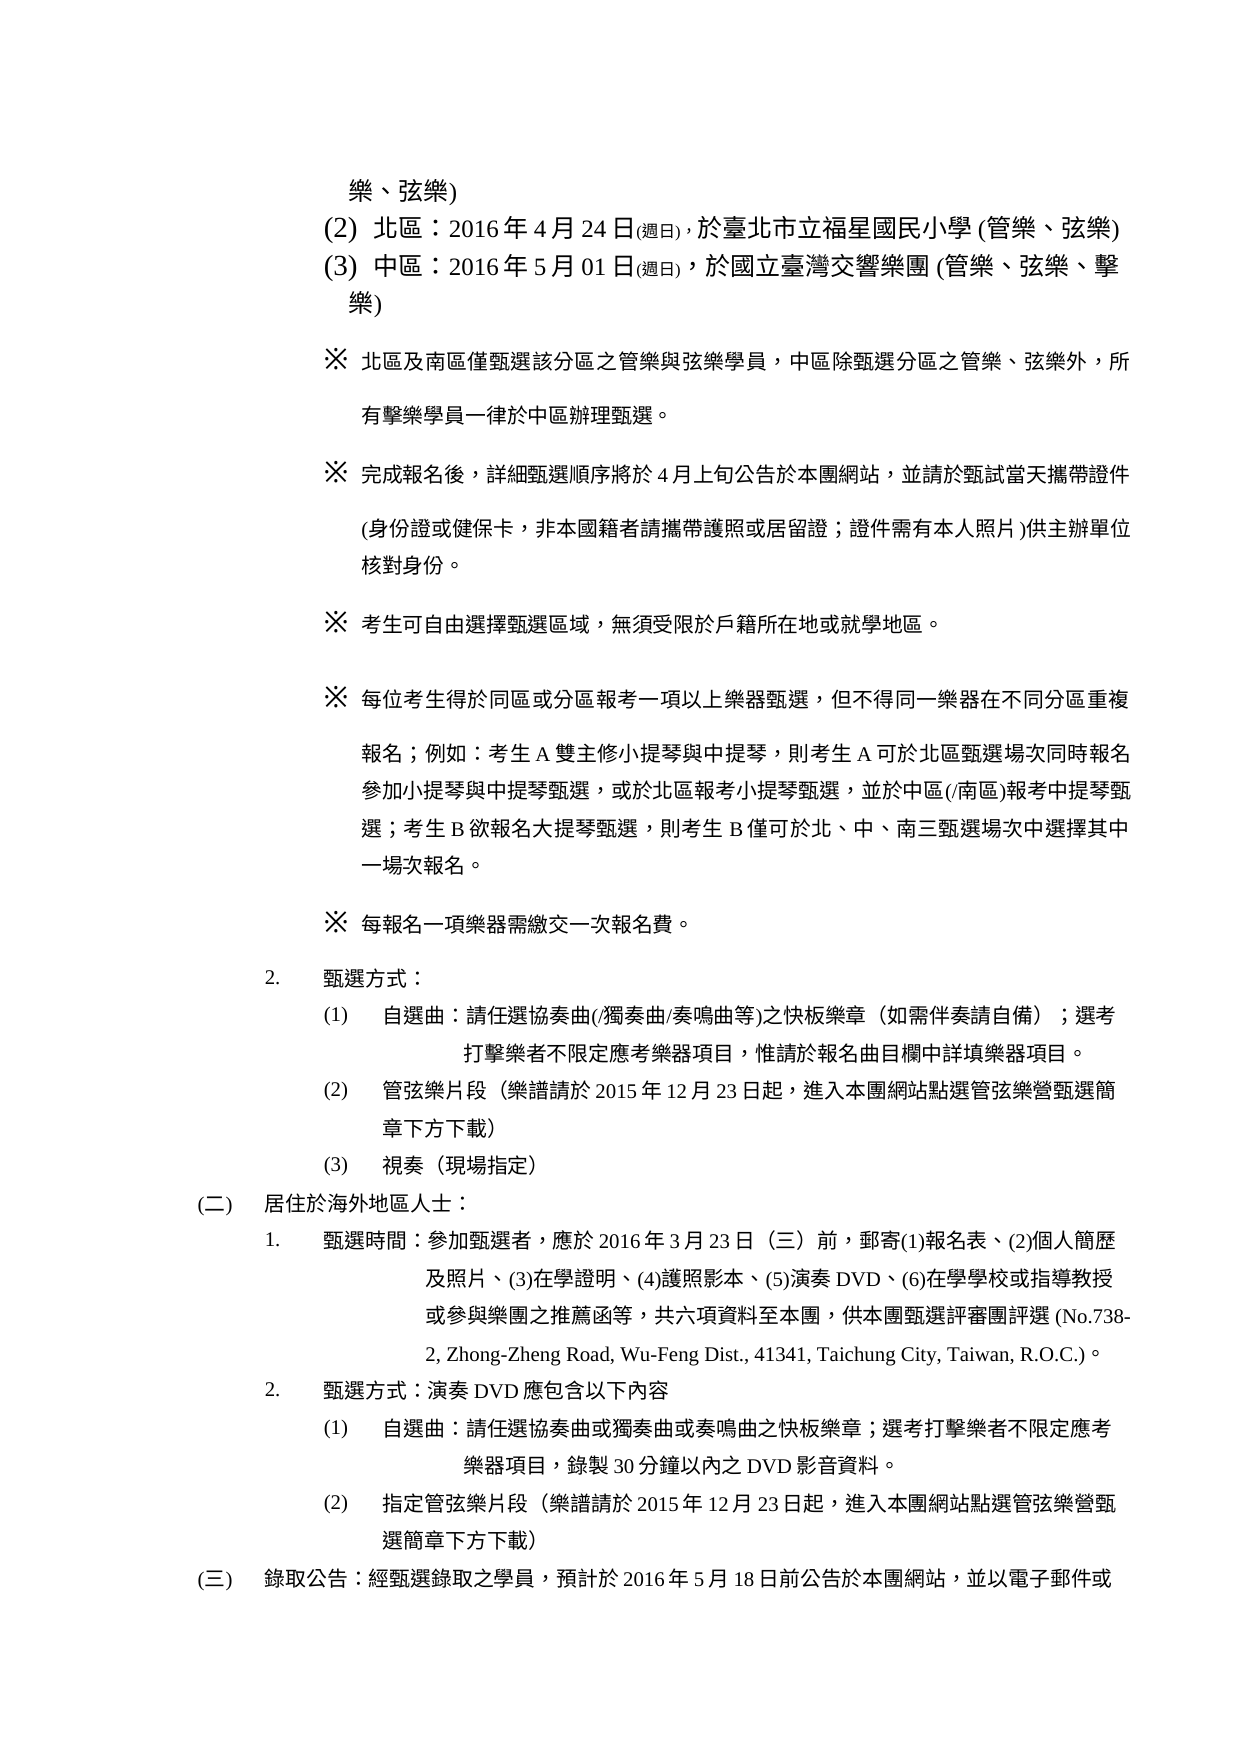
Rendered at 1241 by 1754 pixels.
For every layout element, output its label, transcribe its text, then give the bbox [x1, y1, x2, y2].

table_cell 視奏（現場指定） [371, 1140, 1142, 1177]
table_cell (2) [312, 1065, 371, 1139]
table_cell [186, 652, 253, 877]
table_cell 指定管弦樂片段（樂譜請於2015年12月23日起，進入本團網站點選管弦樂營甄選簡章下方下載） [371, 1477, 1142, 1552]
table_cell 考生可自由選擇甄選區域，無須受限於戶籍所在地或就學地區。 [312, 577, 1142, 652]
table_cell [101, 990, 186, 1064]
table_cell [186, 1140, 253, 1177]
table_cell [186, 1215, 253, 1364]
table_cell [101, 952, 186, 989]
table_cell [186, 165, 253, 314]
table_cell [186, 427, 253, 577]
table_cell [101, 1065, 186, 1139]
table_cell 管弦樂片段（樂譜請於2015年12月23日起，進入本團網站點選管弦樂營甄選簡章下方下載） [371, 1065, 1142, 1139]
table_cell (1) [312, 990, 371, 1064]
table_cell [101, 1402, 186, 1477]
table_cell [101, 577, 186, 652]
table_cell 1. [253, 1215, 312, 1364]
table_cell [253, 1402, 312, 1477]
table_cell [186, 1365, 253, 1402]
table_cell [253, 652, 312, 877]
table_cell [101, 652, 186, 877]
table_cell [186, 990, 253, 1064]
table_cell [101, 1552, 186, 1589]
table_cell [101, 1365, 186, 1402]
table_cell [101, 1215, 186, 1364]
table_cell [101, 1177, 186, 1214]
table_cell 錄取公告：經甄選錄取之學員，預計於2016年5月18日前公告於本團網站，並以電子郵件或 [253, 1552, 1142, 1589]
table_cell [253, 1065, 312, 1139]
table_cell [253, 990, 312, 1064]
table_cell [186, 1402, 253, 1477]
table_cell 每報名一項樂器需繳交一次報名費。 [312, 877, 1142, 952]
table_cell [253, 577, 312, 652]
table_cell 2. [253, 1365, 312, 1402]
table_cell [101, 1477, 186, 1552]
table_cell [253, 165, 312, 314]
table_cell 2. [253, 952, 312, 989]
table_cell 自選曲：請任選協奏曲(/獨奏曲/奏鳴曲等)之快板樂章（如需伴奏請自備）；選考打擊樂者不限定應考樂器項目，惟請於報名曲目欄中詳填樂器項目。 [371, 990, 1142, 1064]
table_cell 甄選方式：演奏DVD應包含以下內容 [312, 1365, 1142, 1402]
table_cell (3) [312, 1140, 371, 1177]
table_cell [253, 427, 312, 577]
table_cell 北區及南區僅甄選該分區之管樂與弦樂學員，中區除甄選分區之管樂、弦樂外，所有擊樂學員一律於中區辦理甄選。 [312, 315, 1142, 427]
table_cell [253, 1477, 312, 1552]
table_cell [253, 1140, 312, 1177]
table_cell (2) [312, 1477, 371, 1552]
table_cell [101, 1140, 186, 1177]
table_cell (二) [186, 1177, 253, 1214]
table_cell 自選曲：請任選協奏曲或獨奏曲或奏鳴曲之快板樂章；選考打擊樂者不限定應考樂器項目，錄製30分鐘以內之DVD影音資料。 [371, 1402, 1142, 1477]
table_cell [101, 315, 186, 427]
table_cell 居住於海外地區人士： [253, 1177, 1142, 1214]
table_cell (1) [312, 1402, 371, 1477]
table_cell [101, 877, 186, 952]
table_cell [186, 577, 253, 652]
table_cell [101, 165, 186, 314]
table_cell [253, 877, 312, 952]
table_cell 甄選方式： [312, 952, 1142, 989]
table_cell [101, 427, 186, 577]
table_cell [186, 877, 253, 952]
table_cell [186, 1477, 253, 1552]
table_cell [186, 315, 253, 427]
table_cell 每位考生得於同區或分區報考一項以上樂器甄選，但不得同一樂器在不同分區重複報名；例如：考生A雙主修小提琴與中提琴，則考生A可於北區甄選場次同時報名參加小提琴與中提琴甄選，或於北區報考小提琴甄選，並於中區(/南區)報考中提琴甄選；考生B欲報名大提琴甄選，則考生B僅可於北、中、南三甄選場次中選擇其中一場次報名。 [312, 652, 1142, 877]
table_cell [186, 952, 253, 989]
table_cell [253, 315, 312, 427]
table_cell 完成報名後，詳細甄選順序將於4月上旬公告於本團網站，並請於甄試當天攜帶證件(身份證或健保卡，非本國籍者請攜帶護照或居留證；證件需有本人照片)供主辦單位核對身份。 [312, 427, 1142, 577]
table_cell 甄選地點、樂器別： 南區：2016年4月17日(週日)，於國立高雄師範大學和平校區 (管樂、弦樂) 北區：2016年4月24日(週日)，於臺北市立福星國民小學 (管樂、弦樂) 中區：2016年5月01日(週日)，於國立臺灣交響樂團 (管樂、弦樂、擊樂) [312, 165, 1142, 314]
table_cell [186, 1065, 253, 1139]
table_cell 甄選時間：參加甄選者，應於2016年3月23日（三）前，郵寄(1)報名表、(2)個人簡歷及照片、(3)在學證明、(4)護照影本、(5)演奏DVD、(6)在學學校或指導教授或參與樂團之推薦函等，共六項資料至本團，供本團甄選評審團評選 (No.738-2, Zhong-Zheng Road, Wu-Feng Dist., 41341, Taichung City, Taiwan, R.O.C.)。 [312, 1215, 1142, 1364]
table_cell (三) [186, 1552, 253, 1589]
